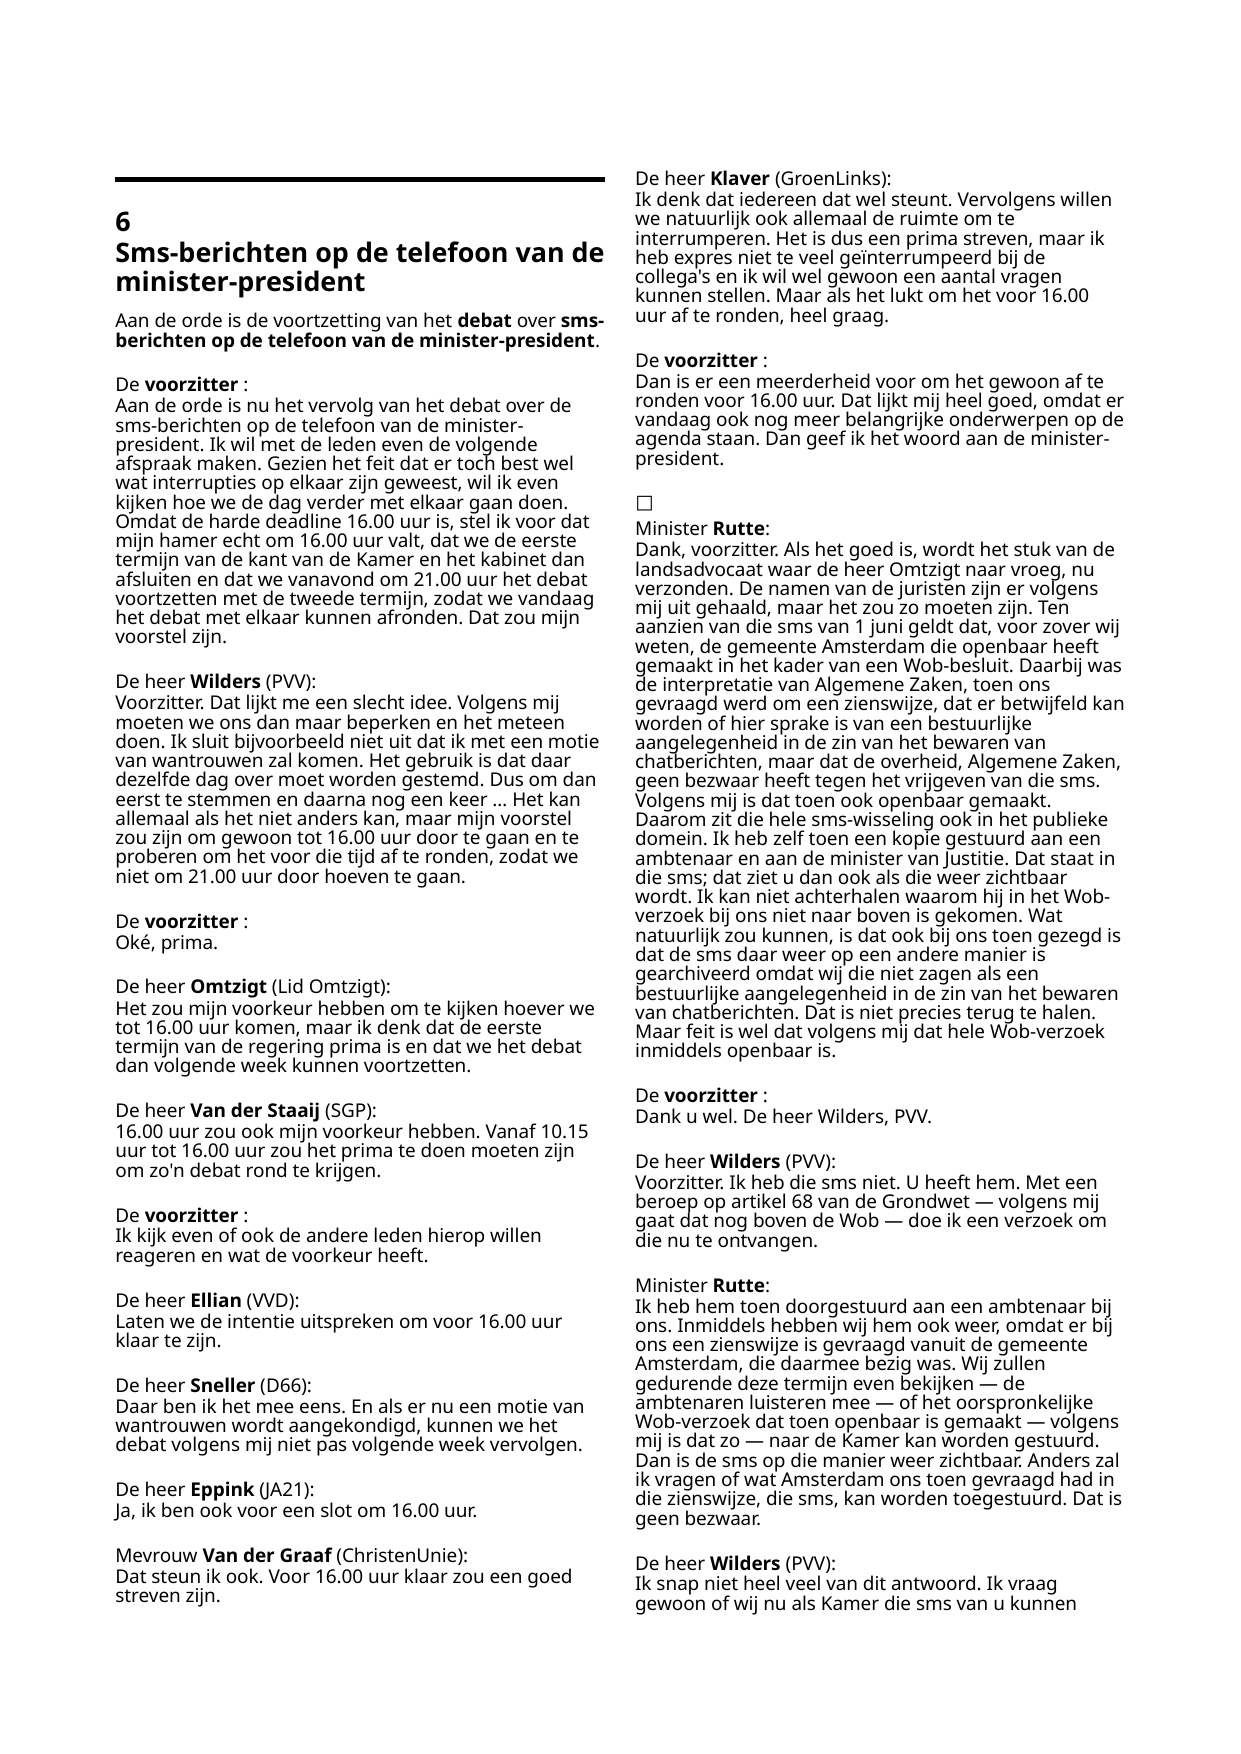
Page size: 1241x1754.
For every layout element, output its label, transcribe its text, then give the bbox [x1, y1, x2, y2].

text De heer Van der Staaij (SGP): [115, 1097, 605, 1123]
text Ik denk dat iedereen dat wel steunt. Vervolgens willen we natuurlijk ook allemaal de ruimte om te interrumperen. Het is dus een prima streven, maar ik heb expres niet te veel geïnterrumpeerd bij de collega's en ik wil wel gewoon een aantal vragen kunnen stellen. Maar als het lukt om het voor 16.00 uur af te ronden, heel graag. [635, 191, 1125, 326]
text De voorzitter : [115, 908, 605, 934]
text De heer Omtzigt (Lid Omtzigt): [115, 974, 605, 999]
text Oké, prima. [115, 934, 605, 953]
text Daar ben ik het mee eens. En als er nu een motie van wantrouwen wordt aangekondigd, kunnen we het debat volgens mij niet pas volgende week vervolgen. [115, 1398, 605, 1456]
text Mevrouw Van der Graaf (ChristenUnie): [115, 1542, 605, 1568]
text Voorzitter. Ik heb die sms niet. U heeft hem. Met een beroep op artikel 68 van de Grondwet — volgens mij gaat dat nog boven de Wob — doe ik een verzoek om die nu te ontvangen. [635, 1174, 1125, 1251]
text Dank, voorzitter. Als het goed is, wordt het stuk van de landsadvocaat waar de heer Omtzigt naar vroeg, nu verzonden. De namen van de juristen zijn er volgens mij uit gehaald, maar het zou zo moeten zijn. Ten aanzien van die sms van 1 juni geldt dat, voor zover wij weten, de gemeente Amsterdam die openbaar heeft gemaakt in het kader van een Wob-besluit. Daarbij was de interpretatie van Algemene Zaken, toen ons gevraagd werd om een zienswijze, dat er betwijfeld kan worden of hier sprake is van een bestuurlijke aangelegenheid in de zin van het bewaren van chatberichten, maar dat de overheid, Algemene Zaken, geen bezwaar heeft tegen het vrijgeven van die sms. Volgens mij is dat toen ook openbaar gemaakt. Daarom zit die hele sms-wisseling ook in het publieke domein. Ik heb zelf toen een kopie gestuurd aan een ambtenaar en aan de minister van Justitie. Dat staat in die sms; dat ziet u dan ook als die weer zichtbaar wordt. Ik kan niet achterhalen waarom hij in het Wob-verzoek bij ons niet naar boven is gekomen. Wat natuurlijk zou kunnen, is dat ook bij ons toen gezegd is dat de sms daar weer op een andere manier is gearchiveerd omdat wij die niet zagen als een bestuurlijke aangelegenheid in de zin van het bewaren van chatberichten. Dat is niet precies terug te halen. Maar feit is wel dat volgens mij dat hele Wob-verzoek inmiddels openbaar is. [635, 541, 1125, 1062]
text Voorzitter. Dat lijkt me een slecht idee. Volgens mij moeten we ons dan maar beperken en het meteen doen. Ik sluit bijvoorbeeld niet uit dat ik met een motie van wantrouwen zal komen. Het gebruik is dat daar dezelfde dag over moet worden gestemd. Dus om dan eerst te stemmen en daarna nog een keer … Het kan allemaal als het niet anders kan, maar mijn voorstel zou zijn om gewoon tot 16.00 uur door te gaan en te proberen om het voor die tijd af te ronden, zodat we niet om 21.00 uur door hoeven te gaan. [115, 694, 605, 887]
text De heer Sneller (D66): [115, 1372, 605, 1398]
text Ik kijk even of ook de andere leden hierop willen reageren en wat de voorkeur heeft. [115, 1227, 605, 1266]
text De heer Ellian (VVD): [115, 1287, 605, 1313]
text Ja, ik ben ook voor een slot om 16.00 uur. [115, 1502, 605, 1521]
text Minister Rutte: [635, 1272, 1125, 1298]
text De heer Wilders (PVV): [635, 1550, 1125, 1575]
text De voorzitter : [635, 347, 1125, 373]
text 6 [115, 203, 605, 239]
text Laten we de intentie uitspreken om voor 16.00 uur klaar te zijn. [115, 1313, 605, 1351]
text Dat steun ik ook. Voor 16.00 uur klaar zou een goed streven zijn. [115, 1568, 605, 1606]
text De voorzitter : [635, 1082, 1125, 1108]
text De voorzitter : [115, 372, 605, 397]
text Aan de orde is nu het vervolg van het debat over de sms-berichten op de telefoon van de minister-president. Ik wil met de leden even de volgende afspraak maken. Gezien het feit dat er toch best wel wat interrupties op elkaar zijn geweest, wil ik even kijken hoe we de dag verder met elkaar gaan doen. Omdat de harde deadline 16.00 uur is, stel ik voor dat mijn hamer echt om 16.00 uur valt, dat we de eerste termijn van de kant van de Kamer en het kabinet dan afsluiten en dat we vanavond om 21.00 uur het debat voortzetten met de tweede termijn, zodat we vandaag het debat met elkaar kunnen afronden. Dat zou mijn voorstel zijn. [115, 397, 605, 648]
text Ik snap niet heel veel van dit antwoord. Ik vraag gewoon of wij nu als Kamer die sms van u kunnen [635, 1575, 1125, 1614]
text De heer Klaver (GroenLinks): [635, 165, 1125, 191]
text De heer Wilders (PVV): [115, 669, 605, 694]
text Dank u wel. De heer Wilders, PVV. [635, 1108, 1125, 1127]
text Minister Rutte: [635, 516, 1125, 541]
text De heer Eppink (JA21): [115, 1476, 605, 1502]
text Dan is er een meerderheid voor om het gewoon af te ronden voor 16.00 uur. Dat lijkt mij heel goed, omdat er vandaag ook nog meer belangrijke onderwerpen op de agenda staan. Dan geef ik het woord aan de minister-president. [635, 373, 1125, 469]
text Ik heb hem toen doorgestuurd aan een ambtenaar bij ons. Inmiddels hebben wij hem ook weer, omdat er bij ons een zienswijze is gevraagd vanuit de gemeente Amsterdam, die daarmee bezig was. Wij zullen gedurende deze termijn even bekijken — de ambtenaren luisteren mee — of het oorspronkelijke Wob-verzoek dat toen openbaar is gemaakt — volgens mij is dat zo — naar de Kamer kan worden gestuurd. Dan is de sms op die manier weer zichtbaar. Anders zal ik vragen of wat Amsterdam ons toen gevraagd had in die zienswijze, die sms, kan worden toegestuurd. Dat is geen bezwaar. [635, 1298, 1125, 1529]
text ⬜ [635, 490, 1125, 516]
text Het zou mijn voorkeur hebben om te kijken hoever we tot 16.00 uur komen, maar ik denk dat de eerste termijn van de regering prima is en dat we het debat dan volgende week kunnen voortzetten. [115, 999, 605, 1077]
text 16.00 uur zou ook mijn voorkeur hebben. Vanaf 10.15 uur tot 16.00 uur zou het prima te doen moeten zijn om zo'n debat rond te krijgen. [115, 1123, 605, 1181]
text De heer Wilders (PVV): [635, 1148, 1125, 1174]
text Sms-berichten op de telefoon van de minister-president [115, 239, 605, 312]
text De voorzitter : [115, 1202, 605, 1227]
text Aan de orde is de voortzetting van het debat over sms-berichten op de telefoon van de minister-president. [115, 312, 605, 351]
